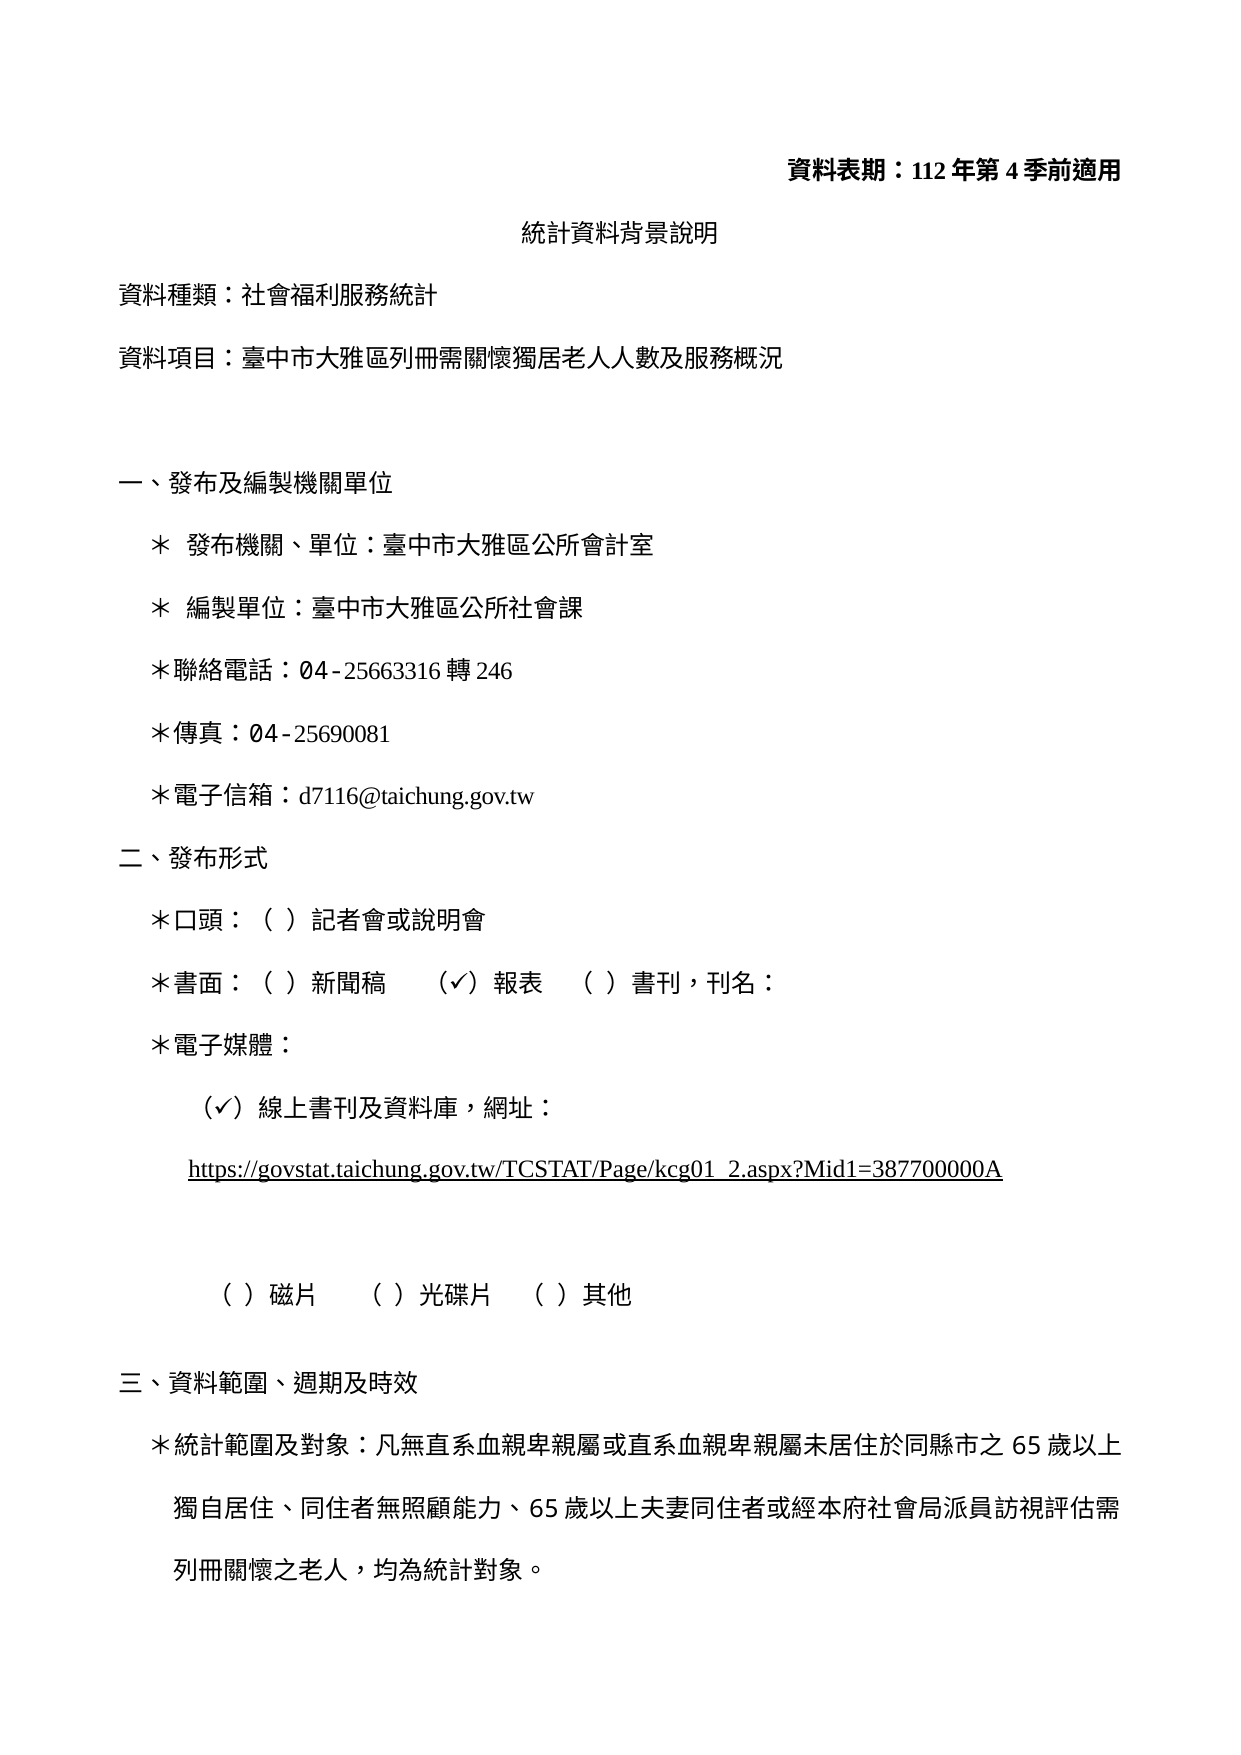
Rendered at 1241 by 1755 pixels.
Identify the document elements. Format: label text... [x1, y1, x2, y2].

text ＊傳真：04-25690081 [149, 689, 1122, 752]
text 資料種類：社會福利服務統計 [118, 252, 1122, 314]
text ＊聯絡電話：04-25663316轉246 [149, 627, 1122, 689]
text （P）線上書刊及資料庫，網址： [188, 1064, 1156, 1127]
text 一、發布及編製機關單位 [118, 439, 1122, 502]
text 資料表期：112年第4季前適用 [118, 127, 1122, 189]
text 二、發布形式 [118, 814, 1122, 877]
text ＊電子信箱：d7116@taichung.gov.tw [149, 752, 1122, 814]
text 統計資料背景說明 [118, 189, 1122, 252]
text 資料項目：臺中市大雅區列冊需關懷獨居老人人數及服務概況 [118, 314, 1122, 377]
text ＊統計範圍及對象：凡無直系血親卑親屬或直系血親卑親屬未居住於同縣市之65歲以上獨自居住、同住者無照顧能力、65歲以上夫妻同住者或經本府社會局派員訪視評估需列冊關懷之老人，均為統計對象。 [149, 1402, 1122, 1589]
text ＊電子媒體： [149, 1002, 1122, 1064]
text 三、資料範圍、週期及時效 [118, 1339, 1122, 1402]
text ＊口頭：（ ）記者會或說明會 [149, 877, 1122, 939]
text ＊書面：（ ）新聞稿 （P）報表 （ ）書刊，刊名： [149, 939, 1122, 1002]
list 編製單位：臺中市大雅區公所社會課 [149, 564, 1122, 627]
text https://govstat.taichung.gov.tw/TCSTAT/Page/kcg01_2.aspx?Mid1=387700000A [188, 1127, 1156, 1189]
list 發布機關、單位：臺中市大雅區公所會計室 [149, 502, 1122, 564]
text （ ）磁片 （ ）光碟片 （ ）其他 [188, 1252, 1156, 1314]
